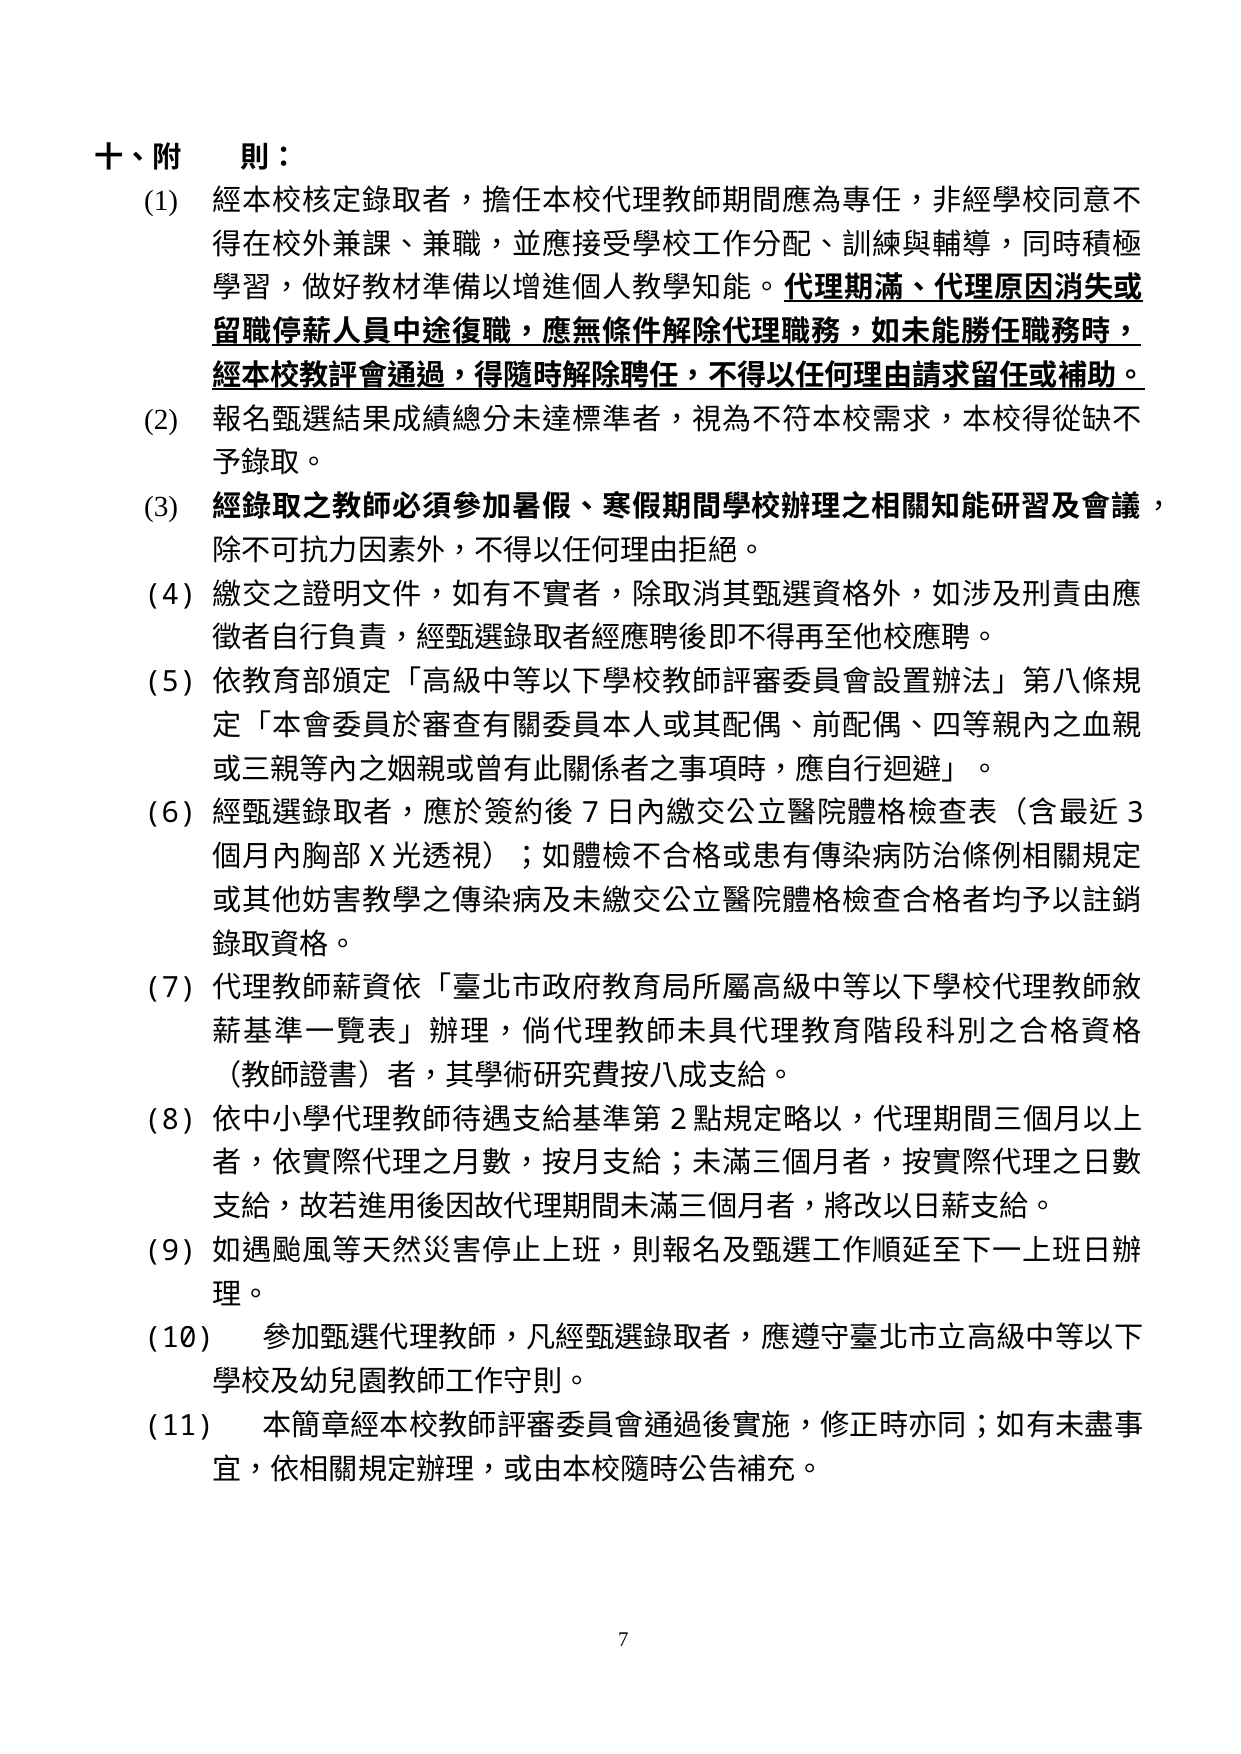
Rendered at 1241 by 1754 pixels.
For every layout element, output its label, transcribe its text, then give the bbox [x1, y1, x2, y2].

list 依教育部頒定「高級中等以下學校教師評審委員會設置辦法」第八條規定「本會委員於審查有關委員本人或其配偶、前配偶、四等親內之血親或三親等內之姻親或曾有此關係者之事項時，應自行迴避」。 [144, 657, 1144, 788]
list 依中小學代理教師待遇支給基準第2點規定略以，代理期間三個月以上者，依實際代理之月數，按月支給；未滿三個月者，按實際代理之日數支給，故若進用後因故代理期間未滿三個月者，將改以日薪支給。 [144, 1094, 1144, 1225]
text 十、附 則： [94, 113, 1144, 175]
list 報名甄選結果成績總分未達標準者，視為不符本校需求，本校得從缺不予錄取。 [144, 394, 1144, 482]
list 繳交之證明文件，如有不實者，除取消其甄選資格外，如涉及刑責由應徵者自行負責，經甄選錄取者經應聘後即不得再至他校應聘。 [144, 569, 1144, 657]
list 如遇颱風等天然災害停止上班，則報名及甄選工作順延至下一上班日辦理。 [144, 1225, 1144, 1313]
list 參加甄選代理教師，凡經甄選錄取者，應遵守臺北市立高級中等以下學校及幼兒園教師工作守則。 [144, 1313, 1144, 1400]
list 經錄取之教師必須參加暑假、寒假期間學校辦理之相關知能研習及會議，除不可抗力因素外，不得以任何理由拒絕。 [144, 482, 1144, 569]
list 經本校核定錄取者，擔任本校代理教師期間應為專任，非經學校同意不得在校外兼課、兼職，並應接受學校工作分配、訓練與輔導，同時積極學習，做好教材準備以增進個人教學知能。代理期滿、代理原因消失或留職停薪人員中途復職，應無條件解除代理職務，如未能勝任職務時，經本校教評會通過，得隨時解除聘任，不得以任何理由請求留任或補助。 [144, 175, 1144, 394]
list 本簡章經本校教師評審委員會通過後實施，修正時亦同；如有未盡事宜，依相關規定辦理，或由本校隨時公告補充。 [144, 1400, 1144, 1488]
list 代理教師薪資依「臺北市政府教育局所屬高級中等以下學校代理教師敘薪基準一覽表」辦理，倘代理教師未具代理教育階段科別之合格資格（教師證書）者，其學術研究費按八成支給。 [144, 963, 1144, 1094]
list 經甄選錄取者，應於簽約後7日內繳交公立醫院體格檢查表（含最近3個月內胸部X光透視）；如體檢不合格或患有傳染病防治條例相關規定或其他妨害教學之傳染病及未繳交公立醫院體格檢查合格者均予以註銷錄取資格。 [144, 788, 1144, 963]
